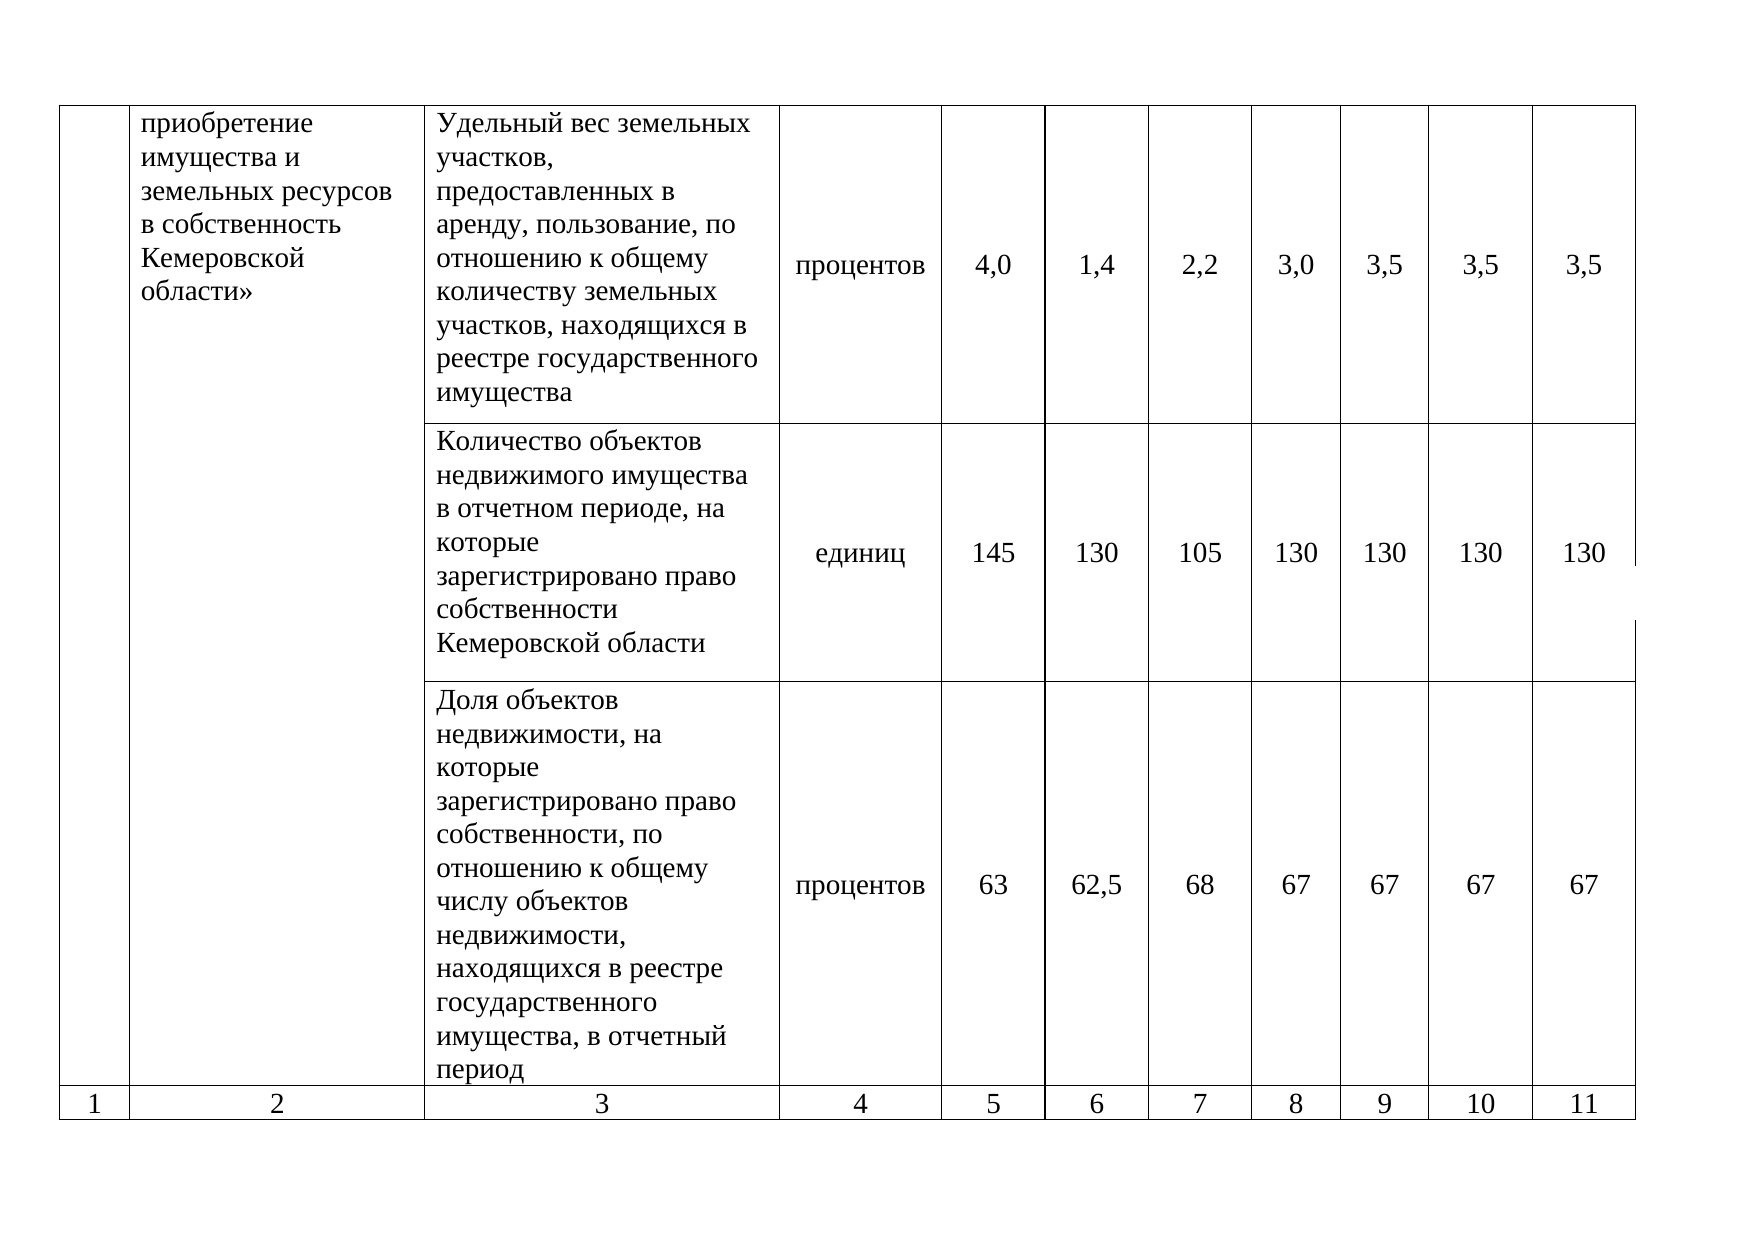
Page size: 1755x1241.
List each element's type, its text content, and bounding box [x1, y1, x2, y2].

table_cell 4,0 [942, 106, 1044, 422]
table_cell 3,0 [1252, 106, 1340, 422]
table_cell процентов [780, 682, 941, 1085]
table_cell 67 [1252, 682, 1340, 1085]
table_cell 3,5 [1341, 106, 1428, 422]
table_cell 62,5 [1046, 682, 1148, 1085]
table_cell 9 [1341, 1086, 1428, 1119]
table_cell приобретение имущества и земельных ресурсов в собственность Кемеровской области» [130, 106, 424, 1085]
table_cell 2,2 [1149, 106, 1251, 422]
table_cell 67 [1429, 682, 1532, 1085]
table_cell Доля объектов недвижимости, на которые зарегистрировано право собственности, по отношению к общему числу объектов недвижимости, находящихся в реестре государственного имущества, в отчетный период [425, 682, 779, 1085]
table_cell 3,5 [1533, 106, 1635, 422]
table_cell 130 [1429, 424, 1532, 681]
table_cell 3 [425, 1086, 779, 1119]
table_cell 1,4 [1046, 106, 1148, 422]
table_cell 67 [1341, 682, 1428, 1085]
table_cell 130 [1341, 424, 1428, 681]
table_cell 67 [1533, 682, 1635, 1085]
table_cell Количество объектов недвижимого имущества в отчетном периоде, на которые зарегистрировано право собственности Кемеровской области [425, 424, 779, 681]
table_cell 130 [1252, 424, 1340, 681]
table_cell 1 [60, 1086, 129, 1119]
table_cell 145 [942, 424, 1044, 681]
table_cell единиц [780, 424, 941, 681]
table_cell Удельный вес земельных участков, предоставленных в аренду, пользование, по отношению к общему количеству земельных участков, находящихся в реестре государственного имущества [425, 106, 779, 422]
table_cell 63 [942, 682, 1044, 1085]
table_cell 130 [1046, 424, 1148, 681]
table_cell 7 [1149, 1086, 1251, 1119]
table_cell 68 [1149, 682, 1251, 1085]
table_cell 130 [1533, 424, 1635, 681]
table_cell 11 [1533, 1086, 1635, 1119]
table_cell [60, 106, 129, 1085]
table_cell процентов [780, 106, 941, 422]
table_cell 8 [1252, 1086, 1340, 1119]
table_cell 5 [942, 1086, 1044, 1119]
table_cell 3,5 [1429, 106, 1532, 422]
table_cell 10 [1429, 1086, 1532, 1119]
table_cell 4 [780, 1086, 941, 1119]
table_cell 105 [1149, 424, 1251, 681]
table_cell 2 [130, 1086, 424, 1119]
table_cell 6 [1046, 1086, 1148, 1119]
